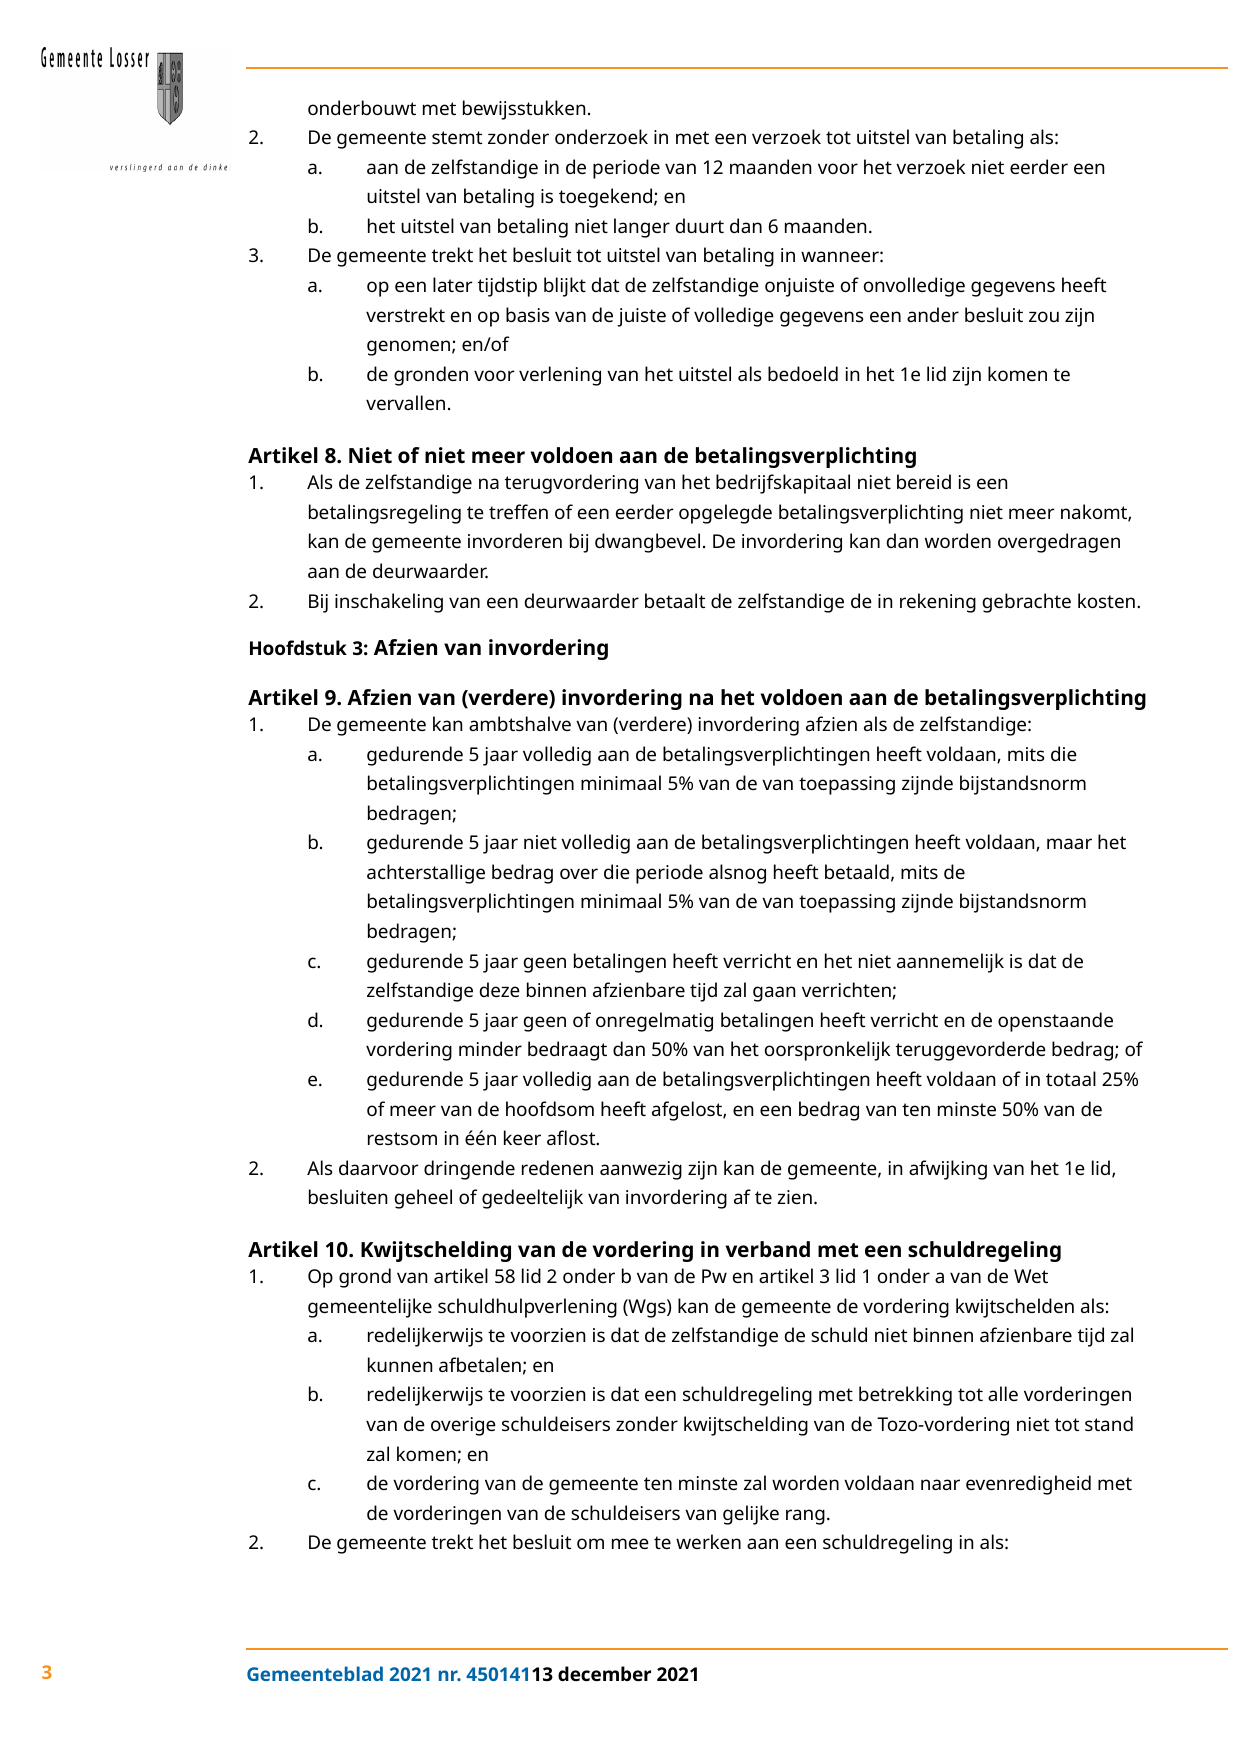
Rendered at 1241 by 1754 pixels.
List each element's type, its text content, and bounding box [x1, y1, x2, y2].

list redelijkerwijs te voorzien is dat een schuldregeling met betrekking tot alle vorderingen van de overige schuldeisers zonder kwijtschelding van de Tozo-vordering niet tot stand zal komen; en [307, 1382, 1152, 1467]
list gedurende 5 jaar niet volledig aan de betalingsverplichtingen heeft voldaan, maar het achterstallige bedrag over die periode alsnog heeft betaald, mits de betalingsverplichtingen minimaal 5% van de van toepassing zijnde bijstandsnorm bedragen; [307, 829, 1152, 944]
list onderbouwt met bewijsstukken. [248, 95, 1152, 121]
list gedurende 5 jaar geen betalingen heeft verricht en het niet aannemelijk is dat de zelfstandige deze binnen afzienbare tijd zal gaan verrichten; [307, 948, 1152, 1003]
list Als daarvoor dringende redenen aanwezig zijn kan de gemeente, in afwijking van het 1e lid, besluiten geheel of gedeeltelijk van invordering af te zien. [248, 1155, 1152, 1210]
list Bij inschakeling van een deurwaarder betaalt de zelfstandige de in rekening gebrachte kosten. [248, 588, 1152, 613]
list redelijkerwijs te voorzien is dat de zelfstandige de schuld niet binnen afzienbare tijd zal kunnen afbetalen; en [307, 1322, 1152, 1378]
list het uitstel van betaling niet langer duurt dan 6 maanden. [307, 213, 1152, 239]
list aan de zelfstandige in de periode van 12 maanden voor het verzoek niet eerder een uitstel van betaling is toegekend; en [307, 154, 1152, 209]
list de vordering van de gemeente ten minste zal worden voldaan naar evenredigheid met de vorderingen van de schuldeisers van gelijke rang. [307, 1470, 1152, 1526]
list gedurende 5 jaar volledig aan de betalingsverplichtingen heeft voldaan, mits die betalingsverplichtingen minimaal 5% van de van toepassing zijnde bijstandsnorm bedragen; [307, 741, 1152, 826]
list Op grond van artikel 58 lid 2 onder b van de Pw en artikel 3 lid 1 onder a van de Wet gemeentelijke schuldhulpverlening (Wgs) kan de gemeente de vordering kwijtschelden als: [248, 1263, 1152, 1319]
list De gemeente trekt het besluit tot uitstel van betaling in wanneer: [248, 243, 1152, 268]
list gedurende 5 jaar geen of onregelmatig betalingen heeft verricht en de openstaande vordering minder bedraagt dan 50% van het oorspronkelijk teruggevorderde bedrag; of [307, 1007, 1152, 1062]
list gedurende 5 jaar volledig aan de betalingsverplichtingen heeft voldaan of in totaal 25% of meer van de hoofdsom heeft afgelost, en een bedrag van ten minste 50% van de restsom in één keer aflost. [307, 1066, 1152, 1151]
picture [41, 47, 231, 172]
text Artikel 8. Niet of niet meer voldoen aan de betalingsverplichting [248, 441, 1152, 469]
list De gemeente kan ambtshalve van (verdere) invordering afzien als de zelfstandige: [248, 711, 1152, 737]
list De gemeente stemt zonder onderzoek in met een verzoek tot uitstel van betaling als: [248, 124, 1152, 150]
text Hoofdstuk 3: Afzien van invordering [248, 633, 1152, 662]
list op een later tijdstip blijkt dat de zelfstandige onjuiste of onvolledige gegevens heeft verstrekt en op basis van de juiste of volledige gegevens een ander besluit zou zijn genomen; en/of [307, 272, 1152, 357]
list Als de zelfstandige na terugvordering van het bedrijfskapitaal niet bereid is een betalingsregeling te treffen of een eerder opgelegde betalingsverplichting niet meer nakomt, kan de gemeente invorderen bij dwangbevel. De invordering kan dan worden overgedragen aan de deurwaarder. [248, 469, 1152, 584]
text Artikel 10. Kwijtschelding van de vordering in verband met een schuldregeling [248, 1235, 1152, 1263]
text Artikel 9. Afzien van (verdere) invordering na het voldoen aan de betalingsverplichting [248, 683, 1152, 711]
list de gronden voor verlening van het uitstel als bedoeld in het 1e lid zijn komen te vervallen. [307, 361, 1152, 416]
list De gemeente trekt het besluit om mee te werken aan een schuldregeling in als: [248, 1529, 1152, 1555]
